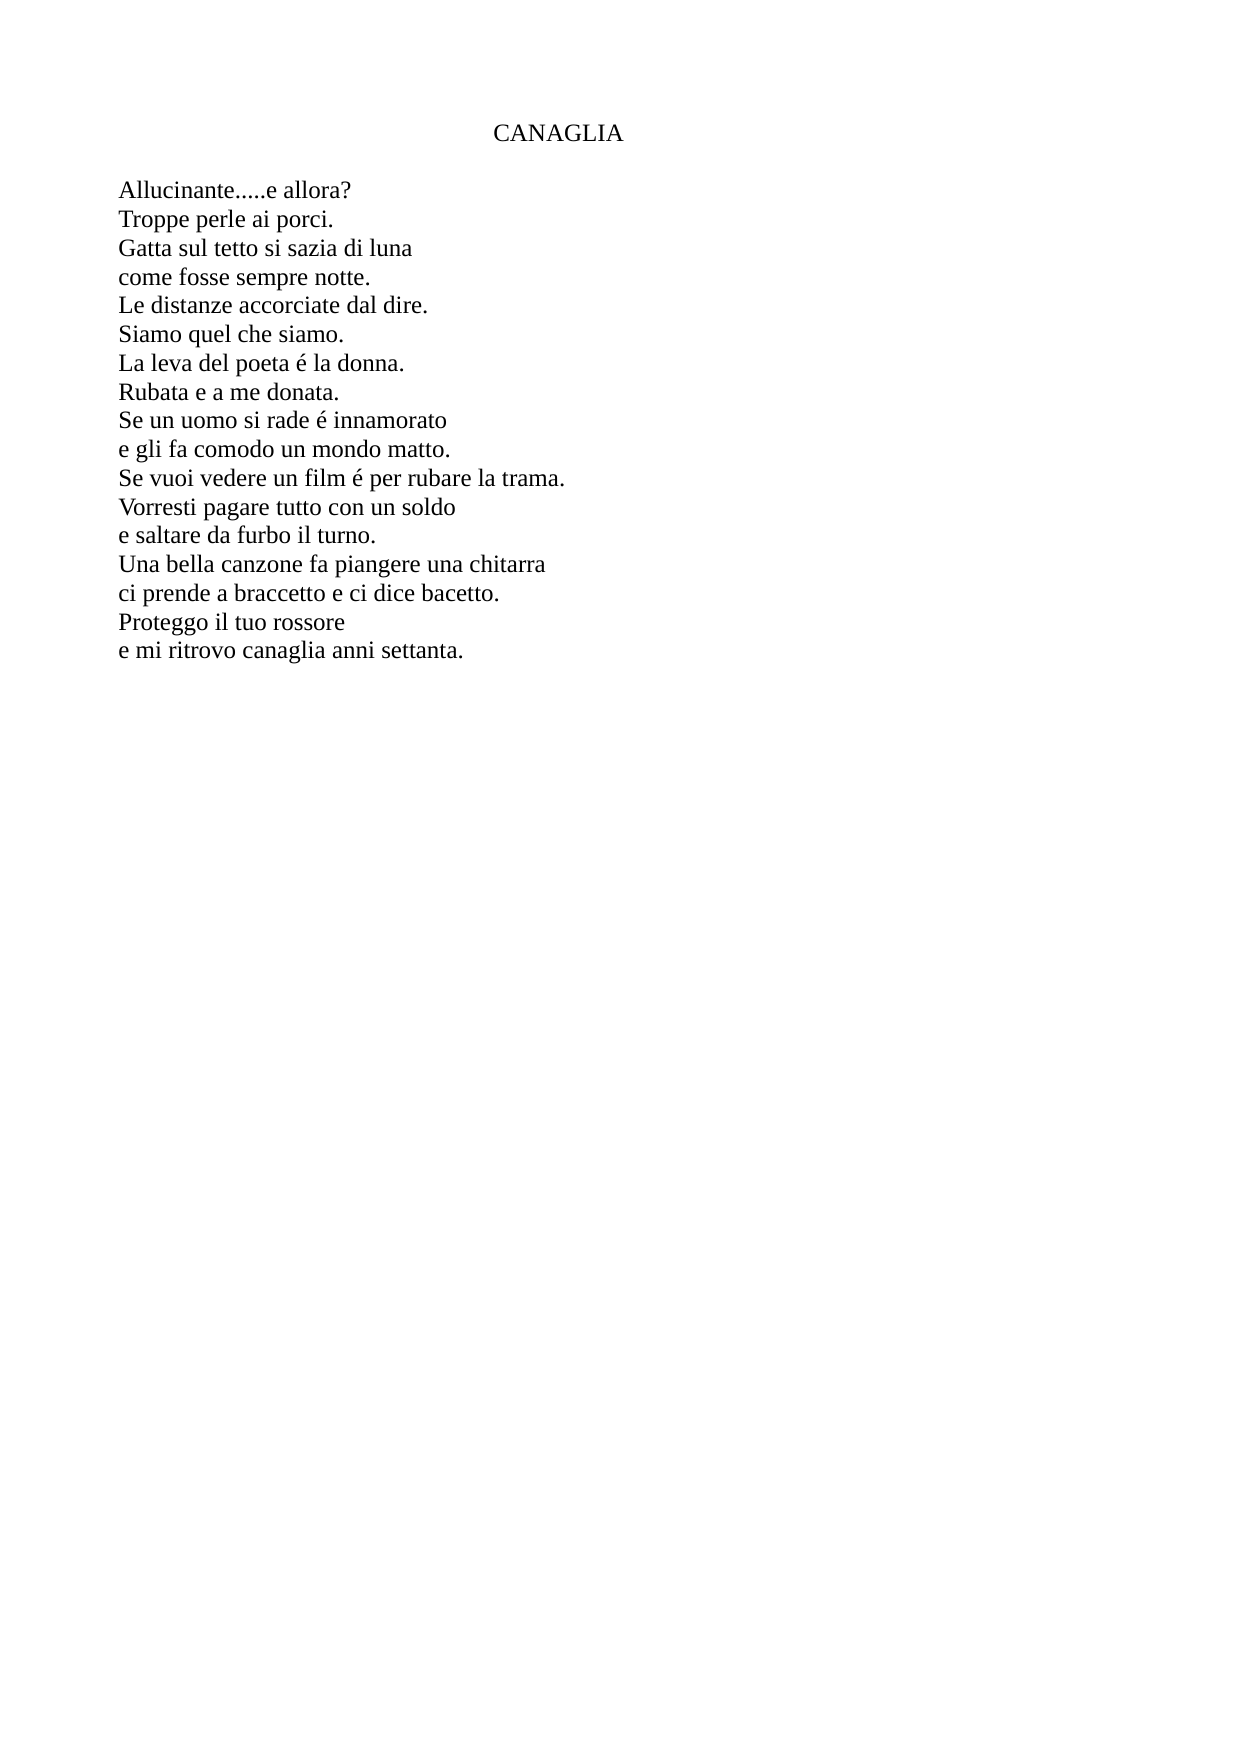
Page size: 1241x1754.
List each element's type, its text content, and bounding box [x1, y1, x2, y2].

text Vorresti pagare tutto con un soldo [118, 492, 1122, 521]
text Proteggo il tuo rossore [118, 607, 1122, 636]
text Siamo quel che siamo. [118, 319, 1122, 348]
text Una bella canzone fa piangere una chitarra [118, 549, 1122, 578]
text Rubata e a me donata. [118, 377, 1122, 406]
text Troppe perle ai porci. [118, 204, 1122, 233]
text La leva del poeta é la donna. [118, 348, 1122, 377]
text come fosse sempre notte. [118, 262, 1122, 291]
text Allucinante.....e allora? [118, 176, 1122, 204]
text ci prende a braccetto e ci dice bacetto. [118, 578, 1122, 607]
text e mi ritrovo canaglia anni settanta. [118, 636, 1122, 664]
text Se vuoi vedere un film é per rubare la trama. [118, 463, 1122, 492]
text CANAGLIA [118, 118, 1122, 147]
text Le distanze accorciate dal dire. [118, 291, 1122, 319]
text e gli fa comodo un mondo matto. [118, 434, 1122, 463]
text Gatta sul tetto si sazia di luna [118, 233, 1122, 262]
text Se un uomo si rade é innamorato [118, 406, 1122, 434]
text e saltare da furbo il turno. [118, 521, 1122, 549]
